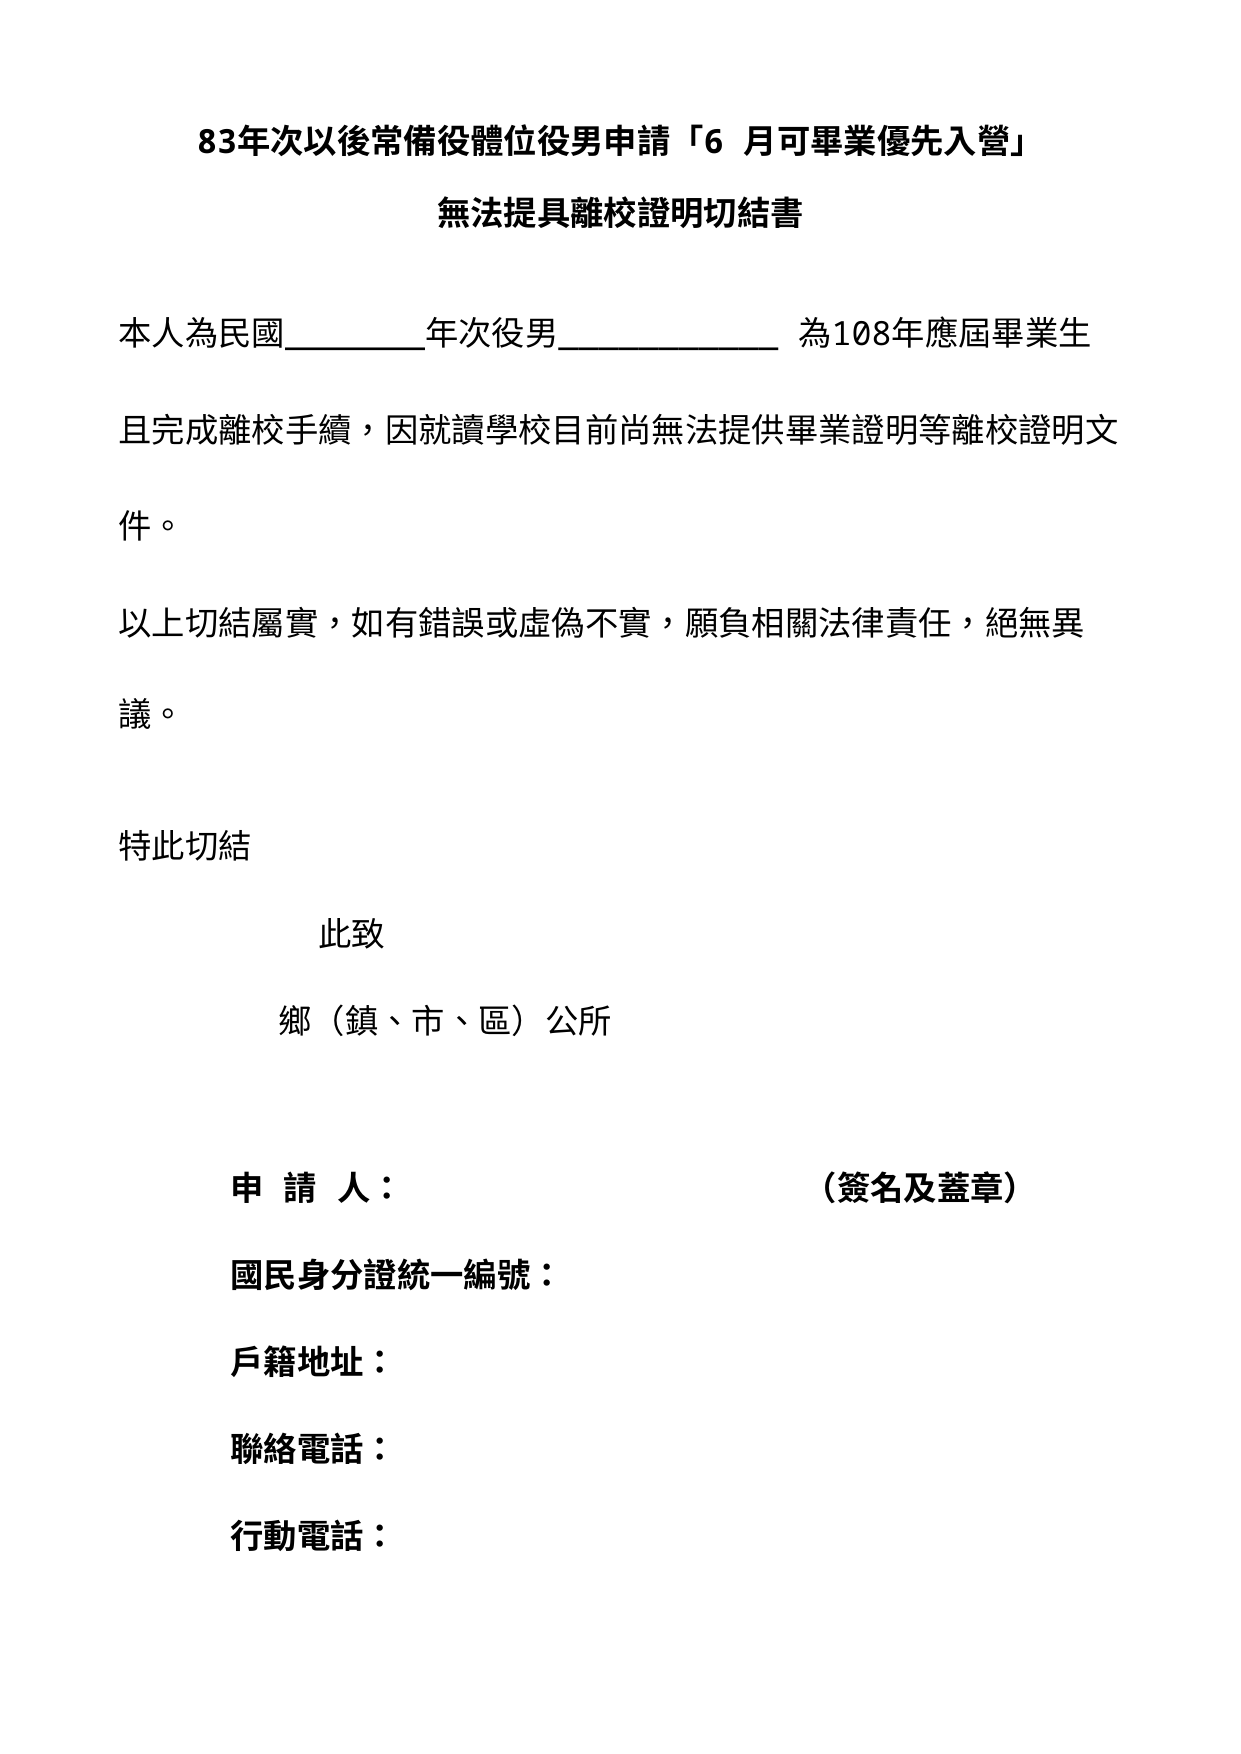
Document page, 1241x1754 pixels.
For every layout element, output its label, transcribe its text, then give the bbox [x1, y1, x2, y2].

text 國民身分證統一編號： [230, 1252, 1122, 1297]
text 83年次以後常備役體位役男申請「6 月可畢業優先入營」 [118, 118, 1122, 163]
text 此致 [118, 910, 1122, 956]
text 本人為民國_______年次役男___________ 為108年應屆畢業生且完成離校手續，因就讀學校目前尚無法提供畢業證明等離校證明文件。 [118, 310, 1122, 548]
text 特此切結 [118, 823, 1122, 869]
text 戶籍地址： [230, 1339, 1122, 1384]
text 申 請 人： （簽名及蓋章） [230, 1164, 1122, 1210]
text 行動電話： [230, 1513, 1122, 1558]
text 以上切結屬實，如有錯誤或虛偽不實，願負相關法律責任，絕無異議。 [118, 597, 1122, 736]
text 鄉（鎮、市、區）公所 [118, 997, 1122, 1043]
text 無法提具離校證明切結書 [118, 186, 1122, 235]
text 聯絡電話： [230, 1426, 1122, 1471]
